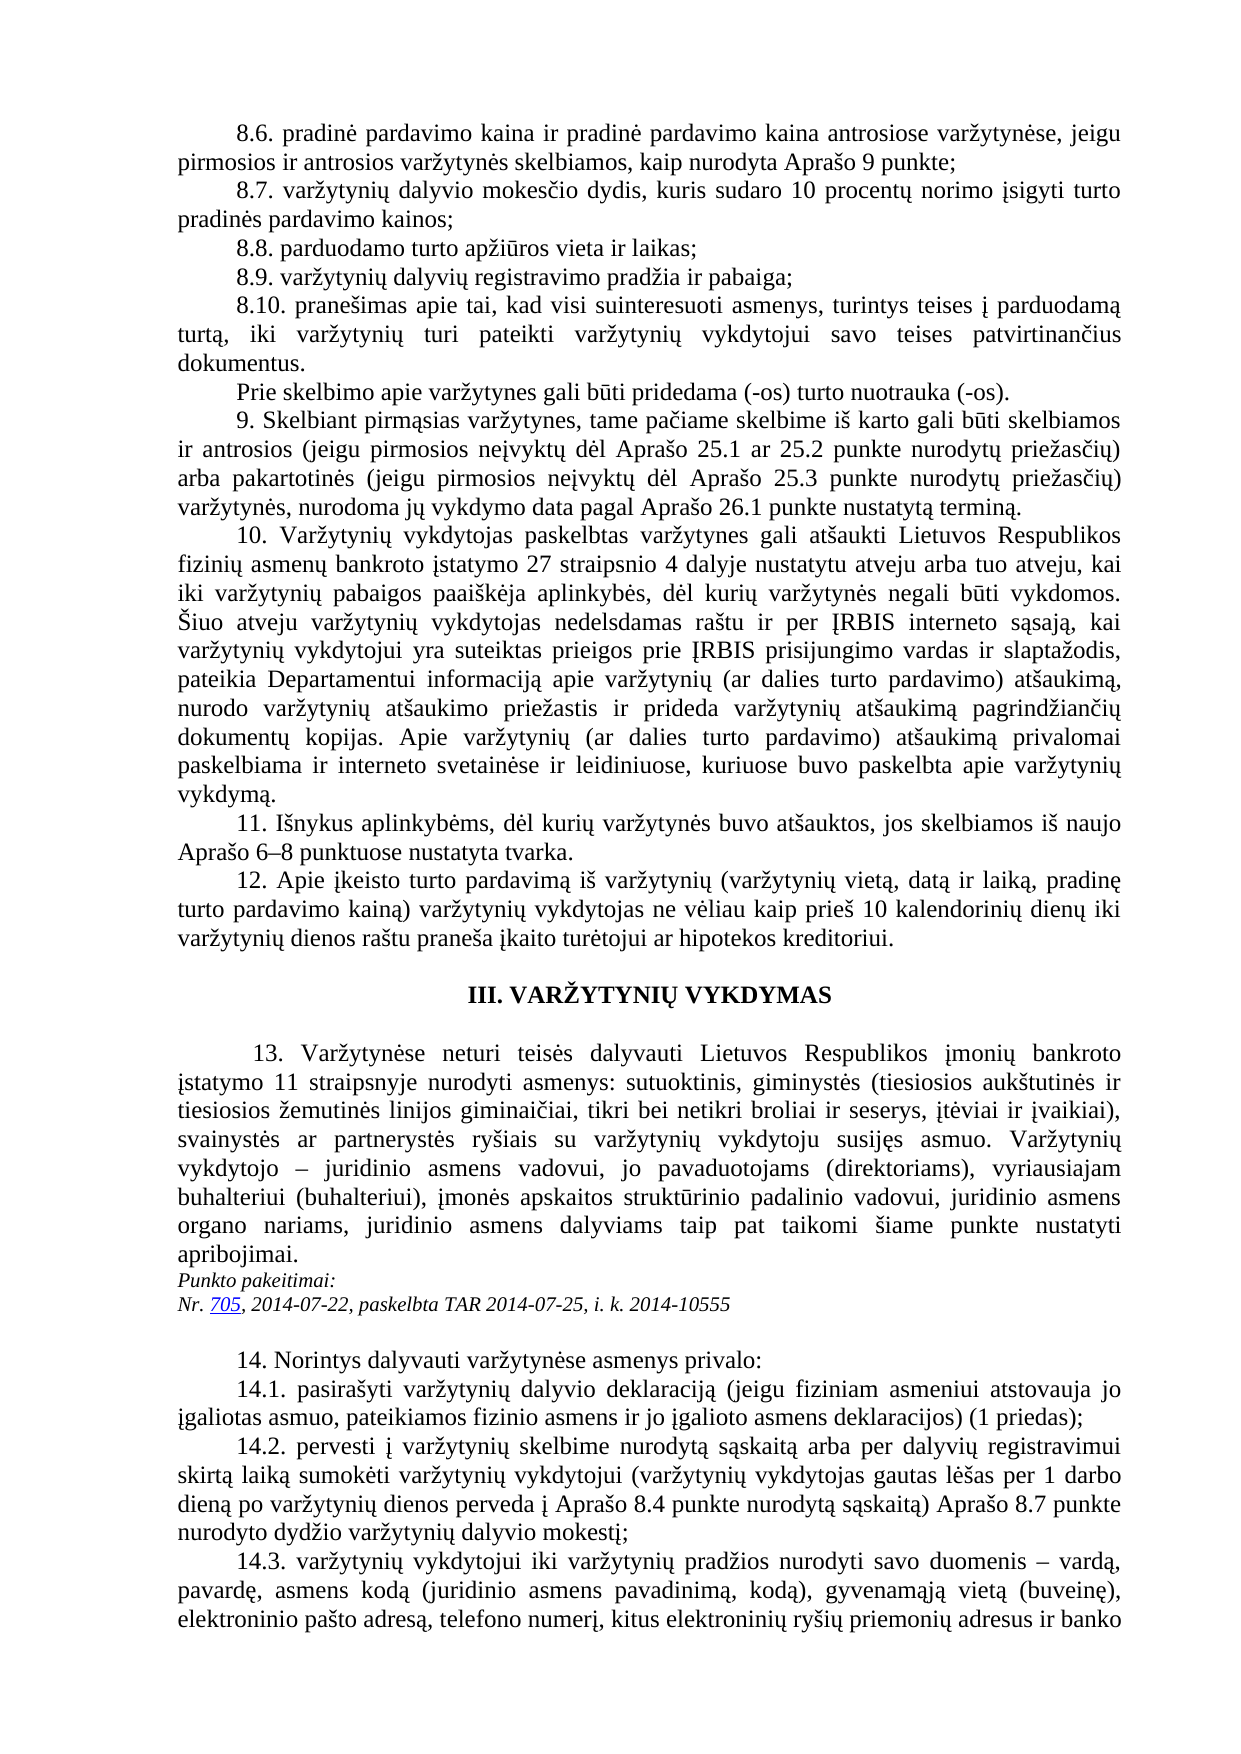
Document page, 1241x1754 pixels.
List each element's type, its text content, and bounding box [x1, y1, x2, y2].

text 10. Varžytynių vykdytojas paskelbtas varžytynes gali atšaukti Lietuvos Respublikos fizinių asmenų bankroto įstatymo 27 straipsnio 4 dalyje nustatytu atveju arba tuo atveju, kai iki varžytynių pabaigos paaiškėja aplinkybės, dėl kurių varžytynės negali būti vykdomos. Šiuo atveju varžytynių vykdytojas nedelsdamas raštu ir per ĮRBIS interneto sąsają, kai varžytynių vykdytojui yra suteiktas prieigos prie ĮRBIS prisijungimo vardas ir slaptažodis, pateikia Departamentui informaciją apie varžytynių (ar dalies turto pardavimo) atšaukimą, nurodo varžytynių atšaukimo priežastis ir prideda varžytynių atšaukimą pagrindžiančių dokumentų kopijas. Apie varžytynių (ar dalies turto pardavimo) atšaukimą privalomai paskelbiama ir interneto svetainėse ir leidiniuose, kuriuose buvo paskelbta apie varžytynių vykdymą. [177, 521, 1122, 808]
text III. VARŽYTYNIŲ VYKDYMAS [177, 981, 1122, 1009]
text Prie skelbimo apie varžytynes gali būti pridedama (-os) turto nuotrauka (-os). [177, 377, 1122, 406]
text 8.7. varžytynių dalyvio mokesčio dydis, kuris sudaro 10 procentų norimo įsigyti turto pradinės pardavimo kainos; [177, 176, 1122, 233]
text 14. Norintys dalyvauti varžytynėse asmenys privalo: [177, 1345, 1122, 1374]
text 11. Išnykus aplinkybėms, dėl kurių varžytynės buvo atšauktos, jos skelbiamos iš naujo Aprašo 6–8 punktuose nustatyta tvarka. [177, 808, 1122, 866]
text 8.9. varžytynių dalyvių registravimo pradžia ir pabaiga; [177, 262, 1122, 291]
text 8.8. parduodamo turto apžiūros vieta ir laikas; [177, 233, 1122, 262]
text 13. Varžytynėse neturi teisės dalyvauti Lietuvos Respublikos įmonių bankroto įstatymo 11 straipsnyje nurodyti asmenys: sutuoktinis, giminystės (tiesiosios aukštutinės ir tiesiosios žemutinės linijos giminaičiai, tikri bei netikri broliai ir seserys, įtėviai ir įvaikiai), svainystės ar partnerystės ryšiais su varžytynių vykdytoju susijęs asmuo. Varžytynių vykdytojo – juridinio asmens vadovui, jo pavaduotojams (direktoriams), vyriausiajam buhalteriui (buhalteriui), įmonės apskaitos struktūrinio padalinio vadovui, juridinio asmens organo nariams, juridinio asmens dalyviams taip pat taikomi šiame punkte nustatyti apribojimai. [177, 1038, 1122, 1268]
text 12. Apie įkeisto turto pardavimą iš varžytynių (varžytynių vietą, datą ir laiką, pradinę turto pardavimo kainą) varžytynių vykdytojas ne vėliau kaip prieš 10 kalendorinių dienų iki varžytynių dienos raštu praneša įkaito turėtojui ar hipotekos kreditoriui. [177, 866, 1122, 952]
text 9. Skelbiant pirmąsias varžytynes, tame pačiame skelbime iš karto gali būti skelbiamos ir antrosios (jeigu pirmosios neįvyktų dėl Aprašo 25.1 ar 25.2 punkte nurodytų priežasčių) arba pakartotinės (jeigu pirmosios neįvyktų dėl Aprašo 25.3 punkte nurodytų priežasčių) varžytynės, nurodoma jų vykdymo data pagal Aprašo 26.1 punkte nustatytą terminą. [177, 406, 1122, 521]
text 8.6. pradinė pardavimo kaina ir pradinė pardavimo kaina antrosiose varžytynėse, jeigu pirmosios ir antrosios varžytynės skelbiamos, kaip nurodyta Aprašo 9 punkte; [177, 118, 1122, 176]
text Nr. 705, 2014-07-22, paskelbta TAR 2014-07-25, i. k. 2014-10555 [177, 1292, 1122, 1316]
text 14.1. pasirašyti varžytynių dalyvio deklaraciją (jeigu fiziniam asmeniui atstovauja jo įgaliotas asmuo, pateikiamos fizinio asmens ir jo įgalioto asmens deklaracijos) (1 priedas); [177, 1374, 1122, 1431]
text Punkto pakeitimai: [177, 1268, 1122, 1292]
text 14.3. varžytynių vykdytojui iki varžytynių pradžios nurodyti savo duomenis – vardą, pavardę, asmens kodą (juridinio asmens pavadinimą, kodą), gyvenamąją vietą (buveinę), elektroninio pašto adresą, telefono numerį, kitus elektroninių ryšių priemonių adresus ir banko [177, 1546, 1122, 1632]
text 8.10. pranešimas apie tai, kad visi suinteresuoti asmenys, turintys teises į parduodamą turtą, iki varžytynių turi pateikti varžytynių vykdytojui savo teises patvirtinančius dokumentus. [177, 291, 1122, 377]
text 14.2. pervesti į varžytynių skelbime nurodytą sąskaitą arba per dalyvių registravimui skirtą laiką sumokėti varžytynių vykdytojui (varžytynių vykdytojas gautas lėšas per 1 darbo dieną po varžytynių dienos perveda į Aprašo 8.4 punkte nurodytą sąskaitą) Aprašo 8.7 punkte nurodyto dydžio varžytynių dalyvio mokestį; [177, 1431, 1122, 1546]
